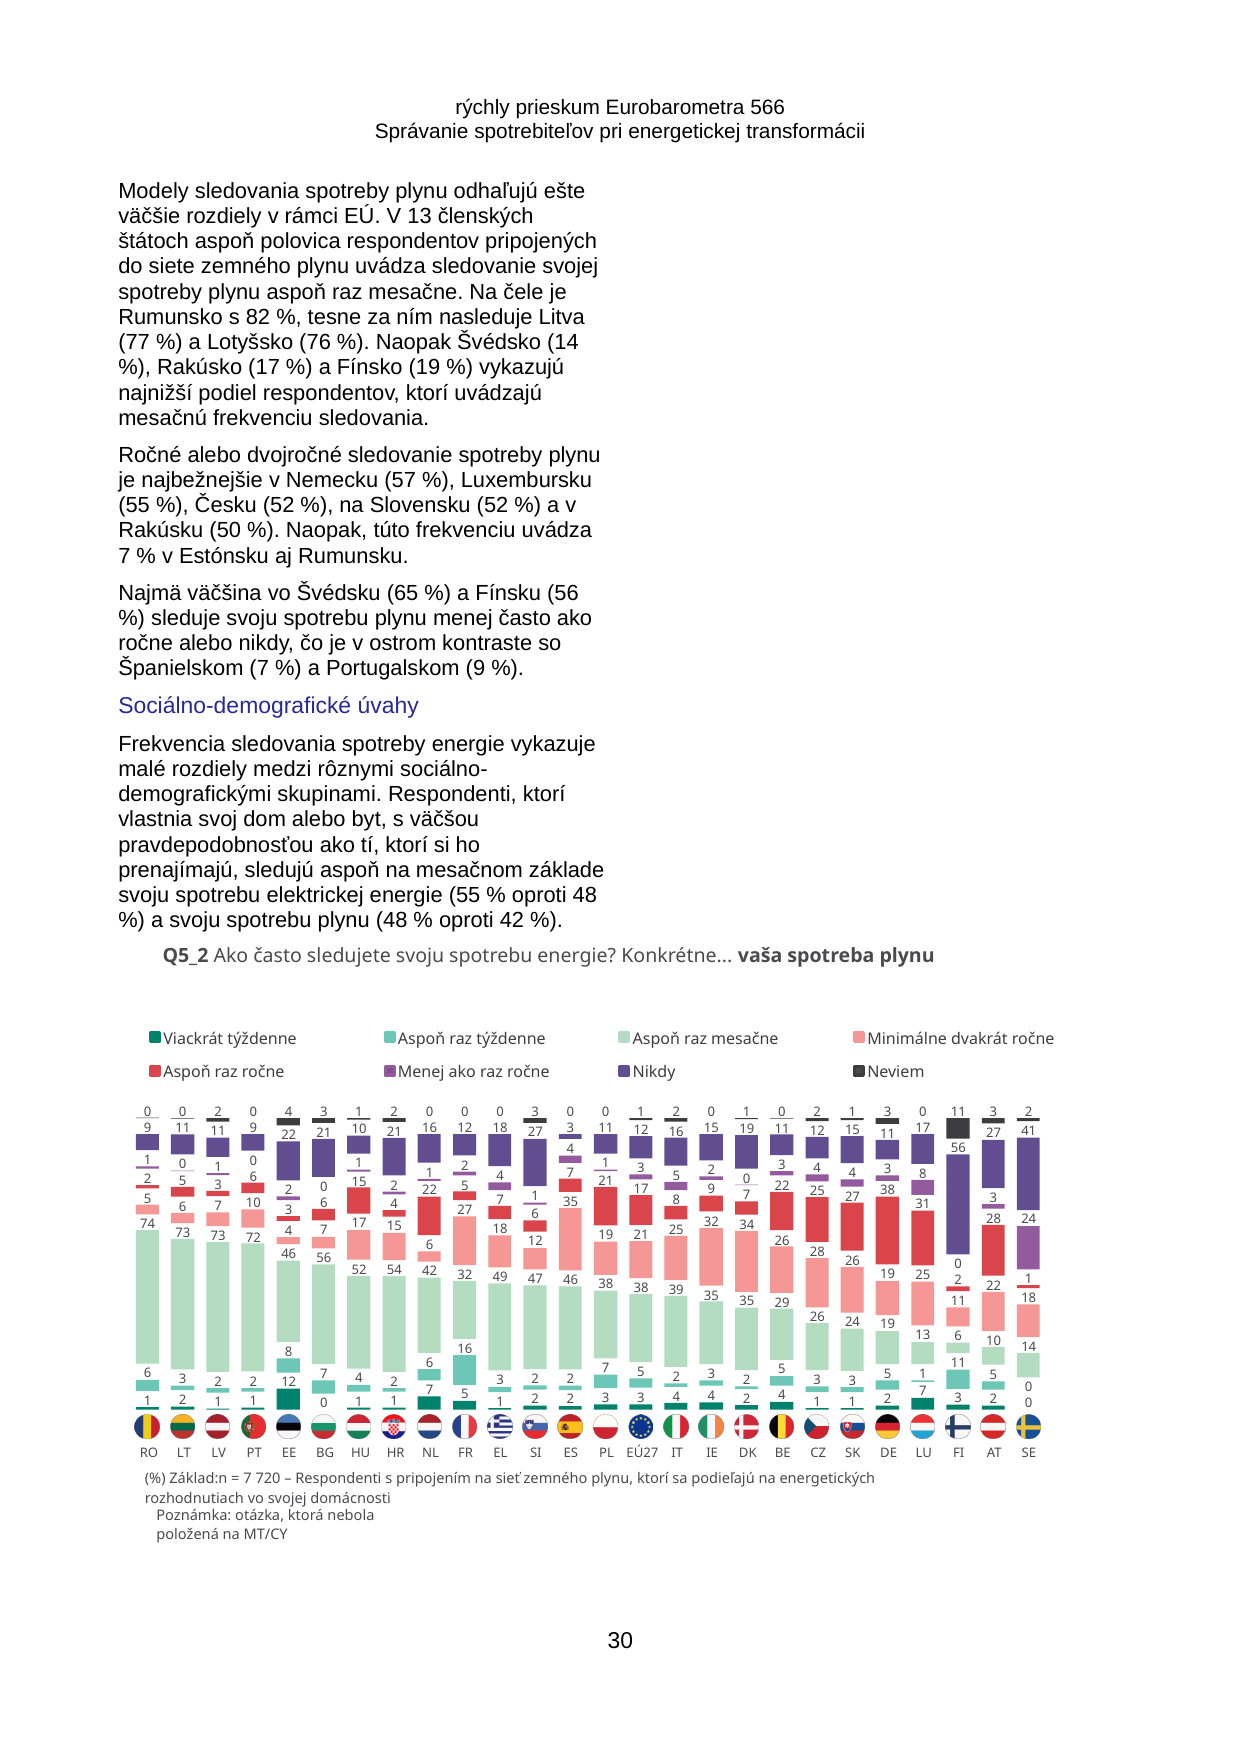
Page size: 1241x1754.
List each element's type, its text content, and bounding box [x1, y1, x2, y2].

picture [1016, 1414, 1041, 1439]
picture [276, 1414, 301, 1439]
picture [170, 1414, 195, 1439]
picture [381, 1414, 406, 1439]
picture [417, 1414, 442, 1439]
picture [452, 1414, 477, 1439]
picture [910, 1414, 935, 1439]
picture [769, 1414, 794, 1439]
picture [840, 1414, 865, 1439]
picture [628, 1414, 653, 1439]
picture [663, 1414, 689, 1439]
picture [698, 1414, 724, 1439]
picture [980, 1414, 1006, 1439]
text Sociálno-demografické úvahy [118, 692, 605, 719]
picture [134, 1414, 160, 1439]
picture [593, 1414, 618, 1439]
text Ročné alebo dvojročné sledovanie spotreby plynu je najbežnejšie v Nemecku (57 %), Luxembursku (55 %), Česku (52 %), na Slovensku (52 %) a v Rakúsku (50 %). Naopak, túto frekvenciu uvádza 7 % v Estónsku aj Rumunsku. [118, 442, 605, 568]
picture [875, 1414, 900, 1439]
text Najmä väčšina vo Švédsku (65 %) a Fínsku (56 %) sleduje svoju spotrebu plynu menej často ako ročne alebo nikdy, čo je v ostrom kontraste so Španielskom (7 %) a Portugalskom (9 %). [118, 580, 605, 681]
text Modely sledovania spotreby plynu odhaľujú ešte väčšie rozdiely v rámci EÚ. V 13 členských štátoch aspoň polovica respondentov pripojených do siete zemného plynu uvádza sledovanie svojej spotreby plynu aspoň raz mesačne. Na čele je Rumunsko s 82 %, tesne za ním nasleduje Litva (77 %) a Lotyšsko (76 %). Naopak Švédsko (14 %), Rakúsko (17 %) a Fínsko (19 %) vykazujú najnižší podiel respondentov, ktorí uvádzajú mesačnú frekvenciu sledovania. [118, 178, 605, 430]
picture [557, 1414, 583, 1439]
picture [487, 1414, 513, 1439]
picture [205, 1414, 230, 1439]
picture [311, 1414, 336, 1439]
picture [945, 1414, 971, 1439]
picture [522, 1414, 548, 1439]
picture [241, 1414, 266, 1439]
picture [346, 1414, 371, 1439]
text Frekvencia sledovania spotreby energie vykazuje malé rozdiely medzi rôznymi sociálno-demografickými skupinami. Respondenti, ktorí vlastnia svoj dom alebo byt, s väčšou pravdepodobnosťou ako tí, ktorí si ho prenajímajú, sledujú aspoň na mesačnom základe svoju spotrebu elektrickej energie (55 % oproti 48 %) a svoju spotrebu plynu (48 % oproti 42 %). [118, 731, 605, 932]
picture [804, 1414, 829, 1439]
picture [734, 1414, 759, 1439]
